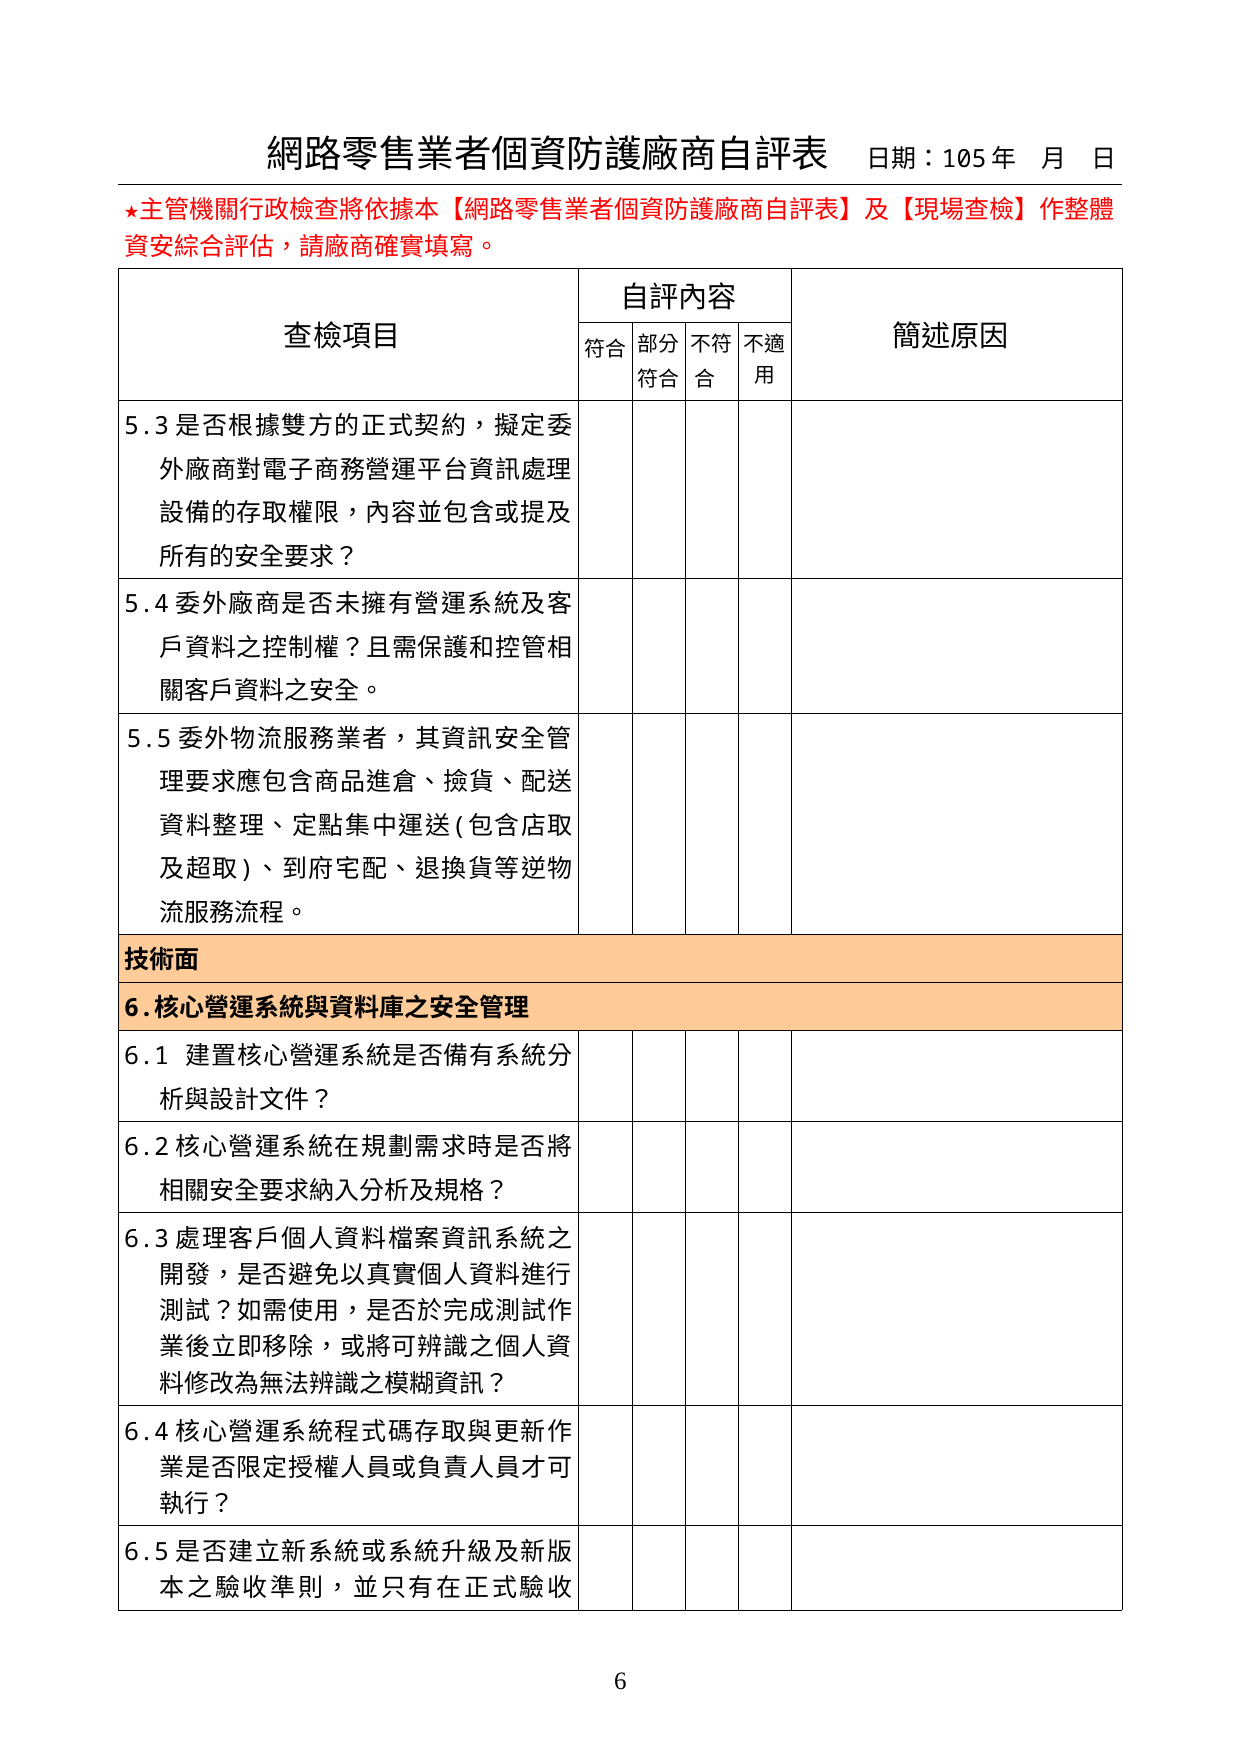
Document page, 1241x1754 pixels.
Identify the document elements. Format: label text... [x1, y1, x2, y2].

table_cell [686, 1031, 738, 1121]
table_cell ★主管機關行政檢查將依據本【網路零售業者個資防護廠商自評表】及【現場查檢】作整體資安綜合評估，請廠商確實填寫。 [118, 185, 1122, 268]
table_cell 6.1 建置核心營運系統是否備有系統分析與設計文件？ [119, 1031, 578, 1121]
table_cell [686, 1526, 738, 1609]
table_cell 查檢項目 [119, 269, 578, 400]
table_cell [633, 1526, 685, 1609]
table_cell [633, 401, 685, 578]
table_cell [686, 579, 738, 713]
table_cell [579, 1031, 632, 1121]
table_cell [633, 1031, 685, 1121]
table_cell 6.5是否建立新系統或系統升級及新版本之驗收準則，並只有在正式驗收 [119, 1526, 578, 1609]
table_cell [686, 1406, 738, 1525]
table_cell 不適用 [739, 323, 791, 400]
table_cell 符合 [579, 323, 632, 400]
table_cell [792, 1213, 1122, 1405]
table_header 網路零售業者個資防護廠商自評表 日期：105年 月 日 [118, 118, 1122, 184]
table_cell [686, 1122, 738, 1212]
table_cell [792, 1031, 1122, 1121]
table_cell [739, 714, 791, 934]
table_cell [579, 401, 632, 578]
table_cell [739, 1031, 791, 1121]
table_cell [686, 1213, 738, 1405]
table_cell [739, 1406, 791, 1525]
table_cell [739, 401, 791, 578]
table_cell [739, 1526, 791, 1609]
table_cell [686, 714, 738, 934]
table_cell 6.3處理客戶個人資料檔案資訊系統之開發，是否避免以真實個人資料進行測試？如需使用，是否於完成測試作業後立即移除，或將可辨識之個人資料修改為無法辨識之模糊資訊？ [119, 1213, 578, 1405]
table_cell 自評內容 [579, 269, 791, 322]
table_cell [792, 579, 1122, 713]
table_cell [579, 1526, 632, 1609]
table_cell [792, 401, 1122, 578]
table_cell [792, 1122, 1122, 1212]
table_cell [792, 1526, 1122, 1609]
table_cell [792, 1406, 1122, 1525]
table_cell [739, 1213, 791, 1405]
table_cell [579, 1406, 632, 1525]
table_cell 5.3是否根據雙方的正式契約，擬定委外廠商對電子商務營運平台資訊處理設備的存取權限，內容並包含或提及所有的安全要求？ [119, 401, 578, 578]
table_cell 6.核心營運系統與資料庫之安全管理 [119, 983, 1122, 1030]
table_cell [633, 714, 685, 934]
table_cell 部分符合 [633, 323, 685, 400]
table_cell 技術面 [119, 935, 1122, 982]
table_cell 簡述原因 [792, 269, 1122, 400]
table_cell [579, 714, 632, 934]
table_cell [633, 1213, 685, 1405]
table_cell [686, 401, 738, 578]
table_cell [739, 1122, 791, 1212]
table_cell [739, 579, 791, 713]
table_cell 不符合 [686, 323, 738, 400]
table_cell [633, 579, 685, 713]
table_cell 5.4委外廠商是否未擁有營運系統及客戶資料之控制權？且需保護和控管相關客戶資料之安全。 [119, 579, 578, 713]
table_cell 5.5委外物流服務業者，其資訊安全管理要求應包含商品進倉、撿貨、配送資料整理、定點集中運送(包含店取及超取)、到府宅配、退換貨等逆物流服務流程。 [119, 714, 578, 934]
table_cell [633, 1122, 685, 1212]
table_cell [633, 1406, 685, 1525]
table_cell [579, 579, 632, 713]
table_cell 6.4核心營運系統程式碼存取與更新作業是否限定授權人員或負責人員才可執行？ [119, 1406, 578, 1525]
table_cell 6.2核心營運系統在規劃需求時是否將相關安全要求納入分析及規格？ [119, 1122, 578, 1212]
table_cell [579, 1213, 632, 1405]
table_cell [579, 1122, 632, 1212]
table_cell [792, 714, 1122, 934]
